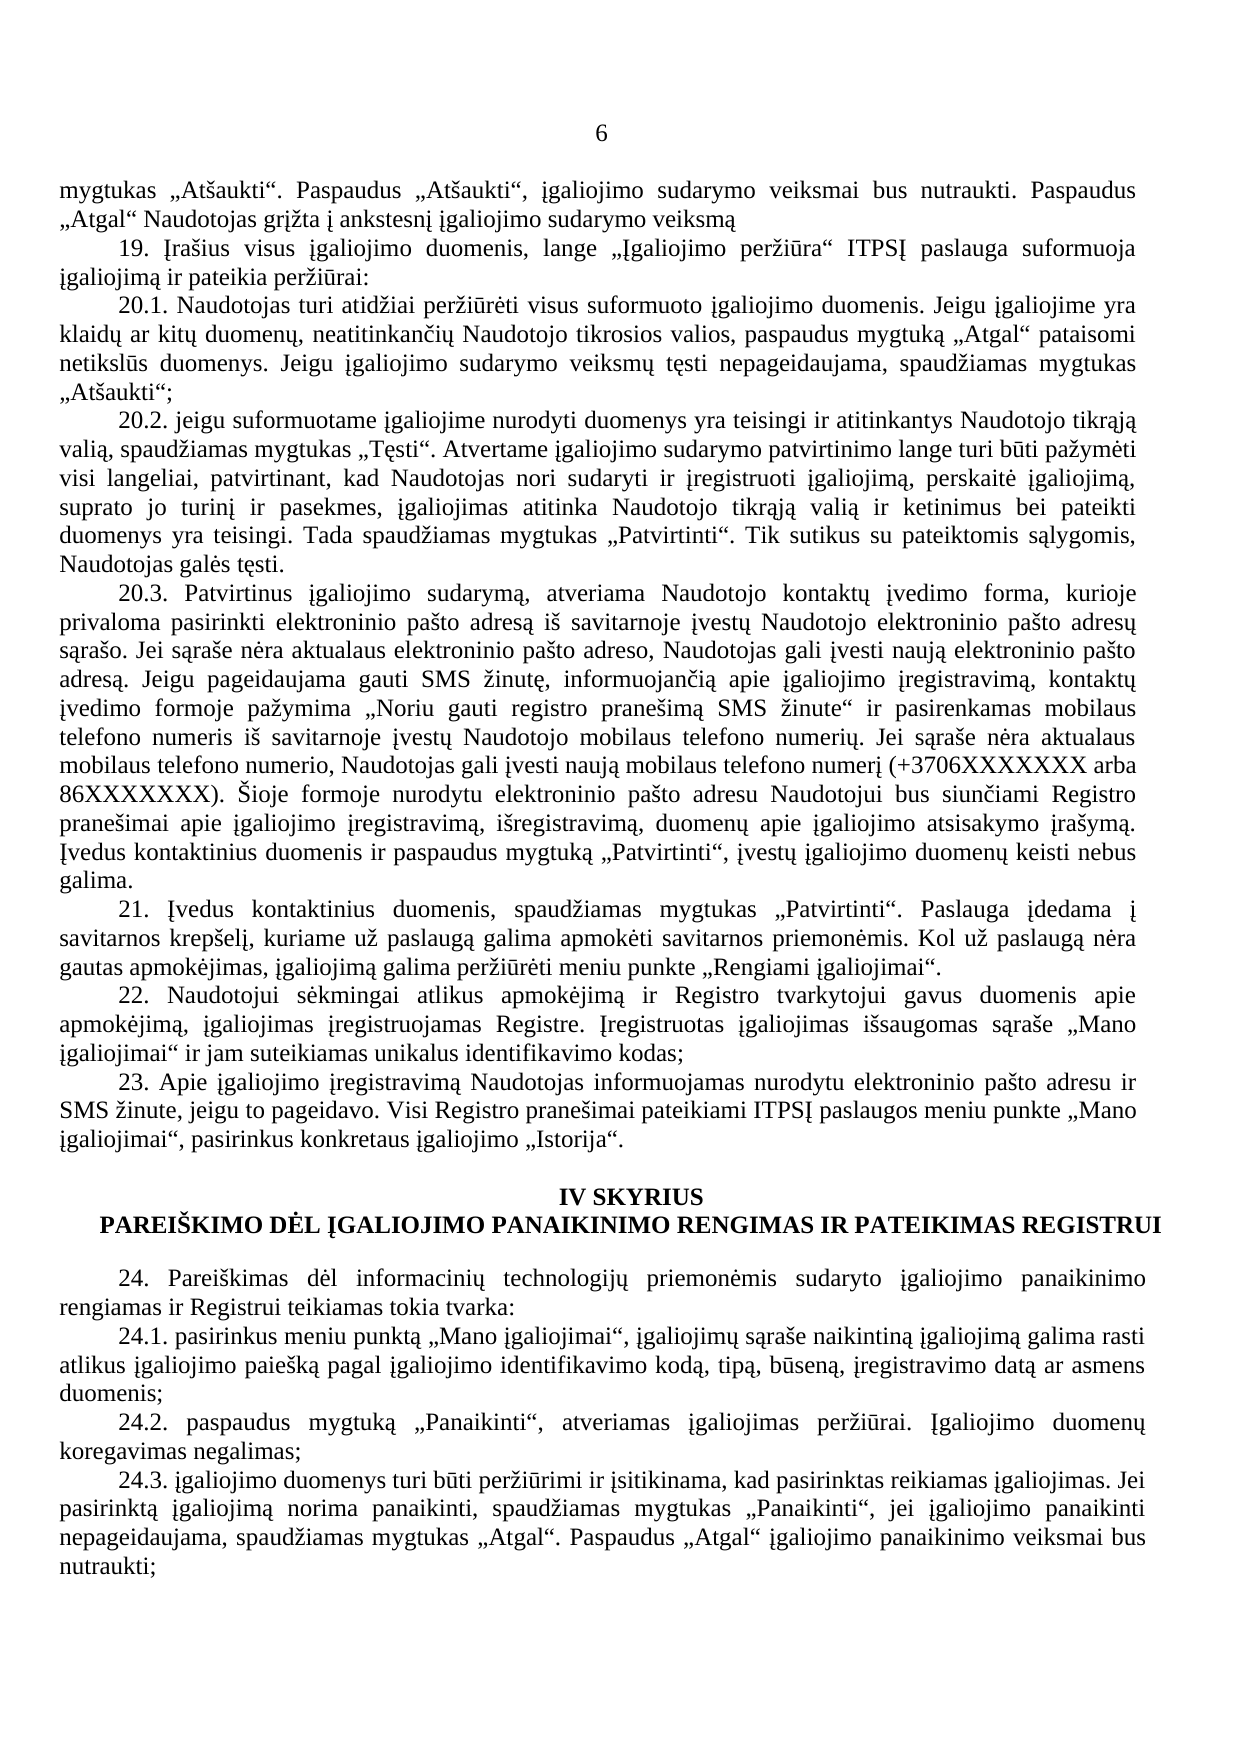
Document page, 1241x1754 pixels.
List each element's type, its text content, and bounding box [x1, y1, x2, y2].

text 20.3. Patvirtinus įgaliojimo sudarymą, atveriama Naudotojo kontaktų įvedimo forma, kurioje privaloma pasirinkti elektroninio pašto adresą iš savitarnoje įvestų Naudotojo elektroninio pašto adresų sąrašo. Jei sąraše nėra aktualaus elektroninio pašto adreso, Naudotojas gali įvesti naują elektroninio pašto adresą. Jeigu pageidaujama gauti SMS žinutę, informuojančią apie įgaliojimo įregistravimą, kontaktų įvedimo formoje pažymima „Noriu gauti registro pranešimą SMS žinute“ ir pasirenkamas mobilaus telefono numeris iš savitarnoje įvestų Naudotojo mobilaus telefono numerių. Jei sąraše nėra aktualaus mobilaus telefono numerio, Naudotojas gali įvesti naują mobilaus telefono numerį (+3706XXXXXXX arba 86XXXXXXX). Šioje formoje nurodytu elektroninio pašto adresu Naudotojui bus siunčiami Registro pranešimai apie įgaliojimo įregistravimą, išregistravimą, duomenų apie įgaliojimo atsisakymo įrašymą. Įvedus kontaktinius duomenis ir paspaudus mygtuką „Patvirtinti“, įvestų įgaliojimo duomenų keisti nebus galima. [59, 578, 1137, 894]
text 24.2. paspaudus mygtuką „Panaikinti“, atveriamas įgaliojimas peržiūrai. Įgaliojimo duomenų koregavimas negalimas; [59, 1407, 1147, 1465]
text 19. Įrašius visus įgaliojimo duomenis, lange „Įgaliojimo peržiūra“ ITPSĮ paslauga suformuoja įgaliojimą ir pateikia peržiūrai: [59, 233, 1137, 291]
text 20.2. jeigu suformuotame įgaliojime nurodyti duomenys yra teisingi ir atitinkantys Naudotojo tikrąją valią, spaudžiamas mygtukas „Tęsti“. Atvertame įgaliojimo sudarymo patvirtinimo lange turi būti pažymėti visi langeliai, patvirtinant, kad Naudotojas nori sudaryti ir įregistruoti įgaliojimą, perskaitė įgaliojimą, suprato jo turinį ir pasekmes, įgaliojimas atitinka Naudotojo tikrąją valią ir ketinimus bei pateikti duomenys yra teisingi. Tada spaudžiamas mygtukas „Patvirtinti“. Tik sutikus su pateiktomis sąlygomis, Naudotojas galės tęsti. [59, 406, 1137, 578]
text 22. Naudotojui sėkmingai atlikus apmokėjimą ir Registro tvarkytojui gavus duomenis apie apmokėjimą, įgaliojimas įregistruojamas Registre. Įregistruotas įgaliojimas išsaugomas sąraše „Mano įgaliojimai“ ir jam suteikiamas unikalus identifikavimo kodas; [59, 981, 1137, 1067]
subtitle PAREIŠKIMO DĖL ĮGALIOJIMO PANAIKINIMO RENGIMAS IR PATEIKIMAS REGISTRUI [59, 1211, 1203, 1239]
text mygtukas „Atšaukti“. Paspaudus „Atšaukti“, įgaliojimo sudarymo veiksmai bus nutraukti. Paspaudus „Atgal“ Naudotojas grįžta į ankstesnį įgaliojimo sudarymo veiksmą [59, 176, 1137, 233]
text 21. Įvedus kontaktinius duomenis, spaudžiamas mygtukas „Patvirtinti“. Paslauga įdedama į savitarnos krepšelį, kuriame už paslaugą galima apmokėti savitarnos priemonėmis. Kol už paslaugą nėra gautas apmokėjimas, įgaliojimą galima peržiūrėti meniu punkte „Rengiami įgaliojimai“. [59, 894, 1137, 981]
text 24.3. įgaliojimo duomenys turi būti peržiūrimi ir įsitikinama, kad pasirinktas reikiamas įgaliojimas. Jei pasirinktą įgaliojimą norima panaikinti, spaudžiamas mygtukas „Panaikinti“, jei įgaliojimo panaikinti nepageidaujama, spaudžiamas mygtukas „Atgal“. Paspaudus „Atgal“ įgaliojimo panaikinimo veiksmai bus nutraukti; [59, 1465, 1147, 1580]
text 20.1. Naudotojas turi atidžiai peržiūrėti visus suformuoto įgaliojimo duomenis. Jeigu įgaliojime yra klaidų ar kitų duomenų, neatitinkančių Naudotojo tikrosios valios, paspaudus mygtuką „Atgal“ pataisomi netikslūs duomenys. Jeigu įgaliojimo sudarymo veiksmų tęsti nepageidaujama, spaudžiamas mygtukas „Atšaukti“; [59, 291, 1137, 406]
text 23. Apie įgaliojimo įregistravimą Naudotojas informuojamas nurodytu elektroninio pašto adresu ir SMS žinute, jeigu to pageidavo. Visi Registro pranešimai pateikiami ITPSĮ paslaugos meniu punkte „Mano įgaliojimai“, pasirinkus konkretaus įgaliojimo „Istorija“. [59, 1067, 1137, 1153]
subtitle IV SKYRIUS [59, 1182, 1203, 1211]
text 24. Pareiškimas dėl informacinių technologijų priemonėmis sudaryto įgaliojimo panaikinimo rengiamas ir Registrui teikiamas tokia tvarka: [59, 1263, 1147, 1321]
text 24.1. pasirinkus meniu punktą „Mano įgaliojimai“, įgaliojimų sąraše naikintiną įgaliojimą galima rasti atlikus įgaliojimo paiešką pagal įgaliojimo identifikavimo kodą, tipą, būseną, įregistravimo datą ar asmens duomenis; [59, 1321, 1147, 1407]
